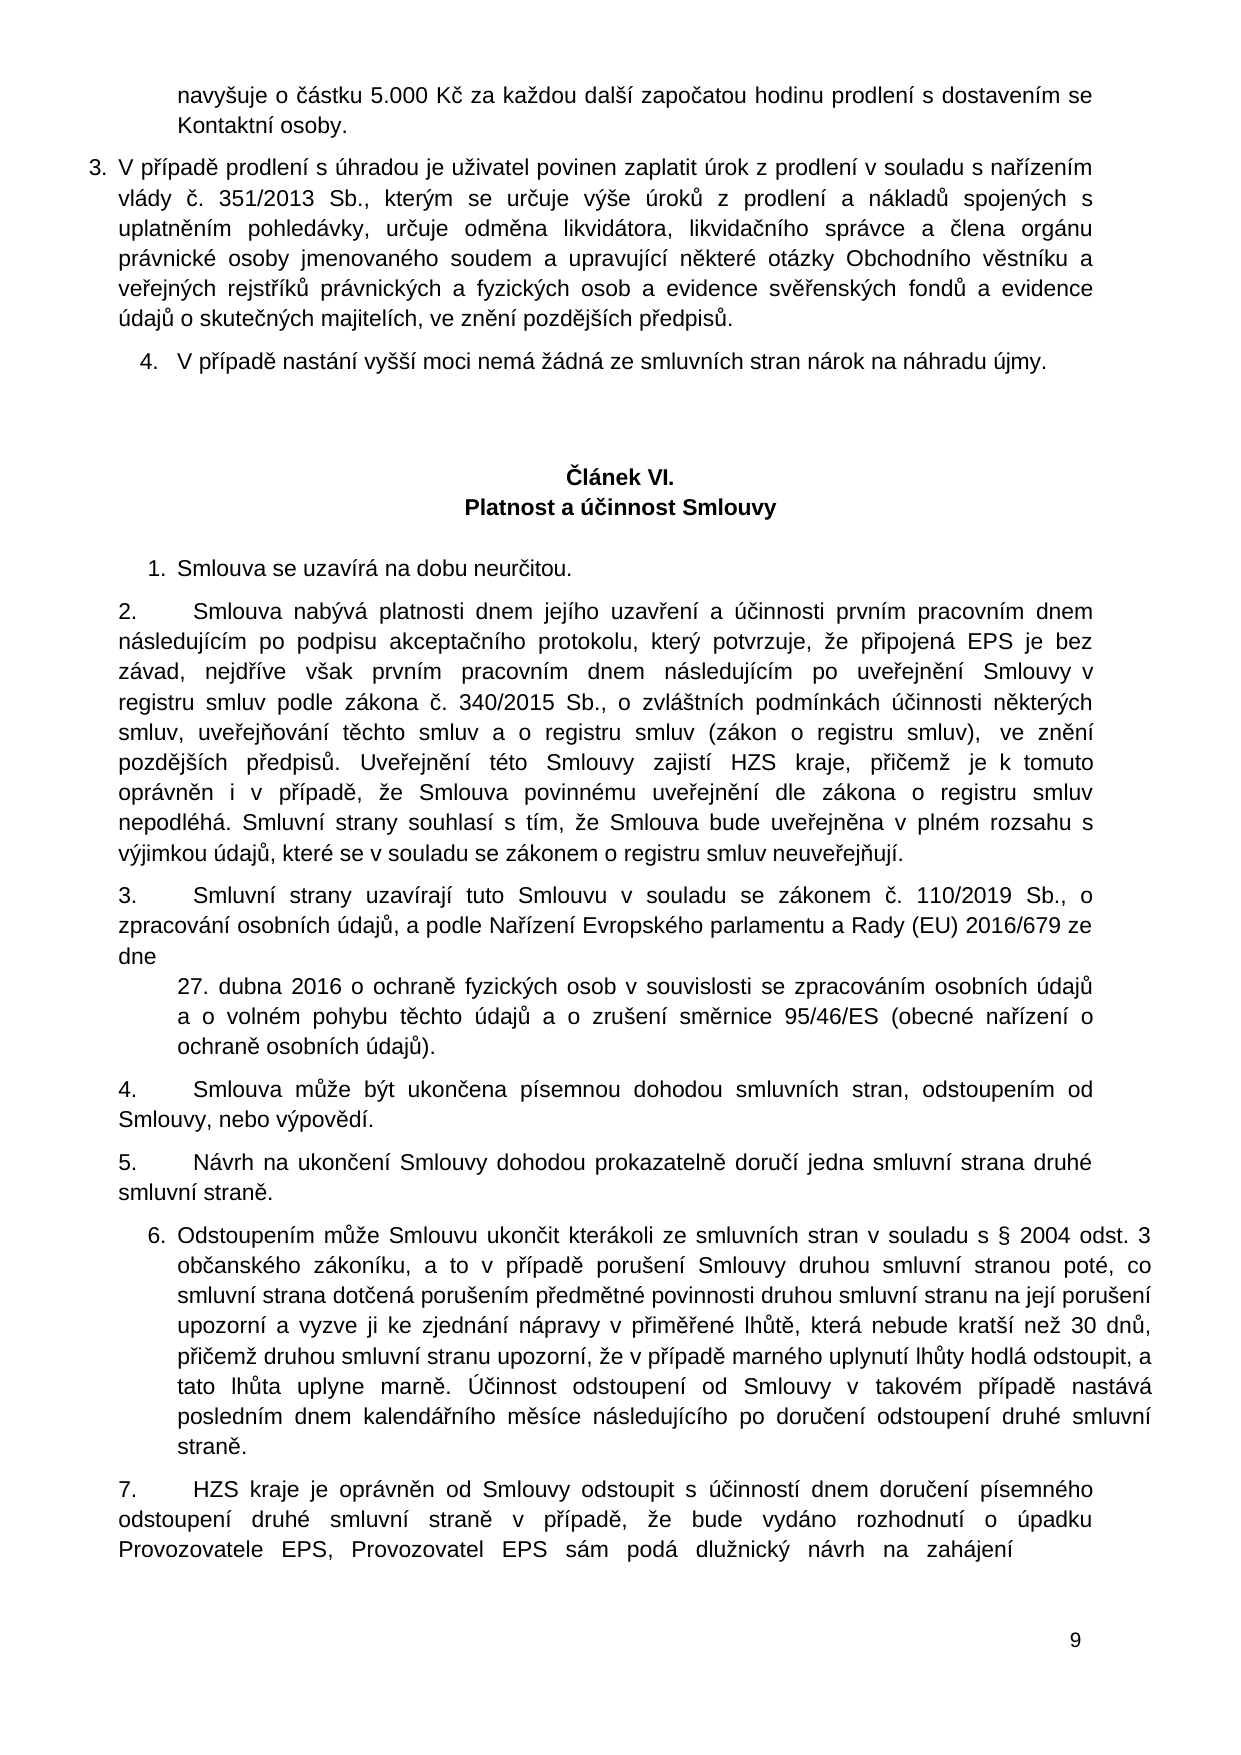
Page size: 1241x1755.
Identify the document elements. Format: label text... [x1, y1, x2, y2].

text 27. dubna 2016 o ochraně fyzických osob v souvislosti se zpracováním osobních údajů a o volném pohybu těchto údajů a o zrušení směrnice 95/46/ES (obecné nařízení o ochraně osobních údajů). [177, 973, 1093, 1060]
list Odstoupením může Smlouvu ukončit kterákoli ze smluvních stran v souladu s § 2004 odst. 3 občanského zákoníku, a to v případě porušení Smlouvy druhou smluvní stranou poté, co smluvní strana dotčená porušením předmětné povinnosti druhou smluvní stranu na její porušení upozorní a vyzve ji ke zjednání nápravy v přiměřené lhůtě, která nebude kratší než 30 dnů, přičemž druhou smluvní stranu upozorní, že v případě marného uplynutí lhůty hodlá odstoupit, a tato lhůta uplyne marně. Účinnost odstoupení od Smlouvy v takovém případě nastává posledním dnem kalendářního měsíce následujícího po doručení odstoupení druhé smluvní straně. [147, 1222, 1152, 1460]
list V případě prodlení s úhradou je uživatel povinen zaplatit úrok z prodlení v souladu s nařízením vlády č. 351/2013 Sb., kterým se určuje výše úroků z prodlení a nákladů spojených s uplatněním pohledávky, určuje odměna likvidátora, likvidačního správce a člena orgánu právnické osoby jmenovaného soudem a upravující některé otázky Obchodního věstníku a veřejných rejstříků právnických a fyzických osob a evidence svěřenských fondů a evidence údajů o skutečných majitelích, ve znění pozdějších předpisů. [88, 154, 1093, 332]
subtitle Článek VI. [118, 464, 1122, 490]
list V případě nastání vyšší moci nemá žádná ze smluvních stran nárok na náhradu újmy. [139, 348, 1152, 374]
list Návrh na ukončení Smlouvy dohodou prokazatelně doručí jedna smluvní strana druhé smluvní straně. [118, 1149, 1093, 1205]
text Platnost a účinnost Smlouvy [118, 494, 1123, 521]
list HZS kraje je oprávněn od Smlouvy odstoupit s účinností dnem doručení písemného odstoupení druhé smluvní straně v případě, že bude vydáno rozhodnutí o úpadku Provozovatele EPS, Provozovatel EPS sám podá dlužnický návrh na zahájení [118, 1476, 1093, 1563]
list Smlouva se uzavírá na dobu neurčitou. [147, 555, 1152, 581]
text navyšuje o částku 5.000 Kč za každou další započatou hodinu prodlení s dostavením se Kontaktní osoby. [177, 82, 1093, 138]
list Smluvní strany uzavírají tuto Smlouvu v souladu se zákonem č. 110/2019 Sb., o zpracování osobních údajů, a podle Nařízení Evropského parlamentu a Rady (EU) 2016/679 ze dne [118, 882, 1093, 969]
list Smlouva nabývá platnosti dnem jejího uzavření a účinnosti prvním pracovním dnem následujícím po podpisu akceptačního protokolu, který potvrzuje, že připojená EPS je bez závad, nejdříve však prvním pracovním dnem následujícím po uveřejnění Smlouvy v registru smluv podle zákona č. 340/2015 Sb., o zvláštních podmínkách účinnosti některých smluv, uveřejňování těchto smluv a o registru smluv (zákon o registru smluv), ve znění pozdějších předpisů. Uveřejnění této Smlouvy zajistí HZS kraje, přičemž je k tomuto oprávněn i v případě, že Smlouva povinnému uveřejnění dle zákona o registru smluv nepodléhá. Smluvní strany souhlasí s tím, že Smlouva bude uveřejněna v plném rozsahu s výjimkou údajů, které se v souladu se zákonem o registru smluv neuveřejňují. [118, 598, 1094, 866]
list Smlouva může být ukončena písemnou dohodou smluvních stran, odstoupením od Smlouvy, nebo výpovědí. [118, 1076, 1094, 1133]
